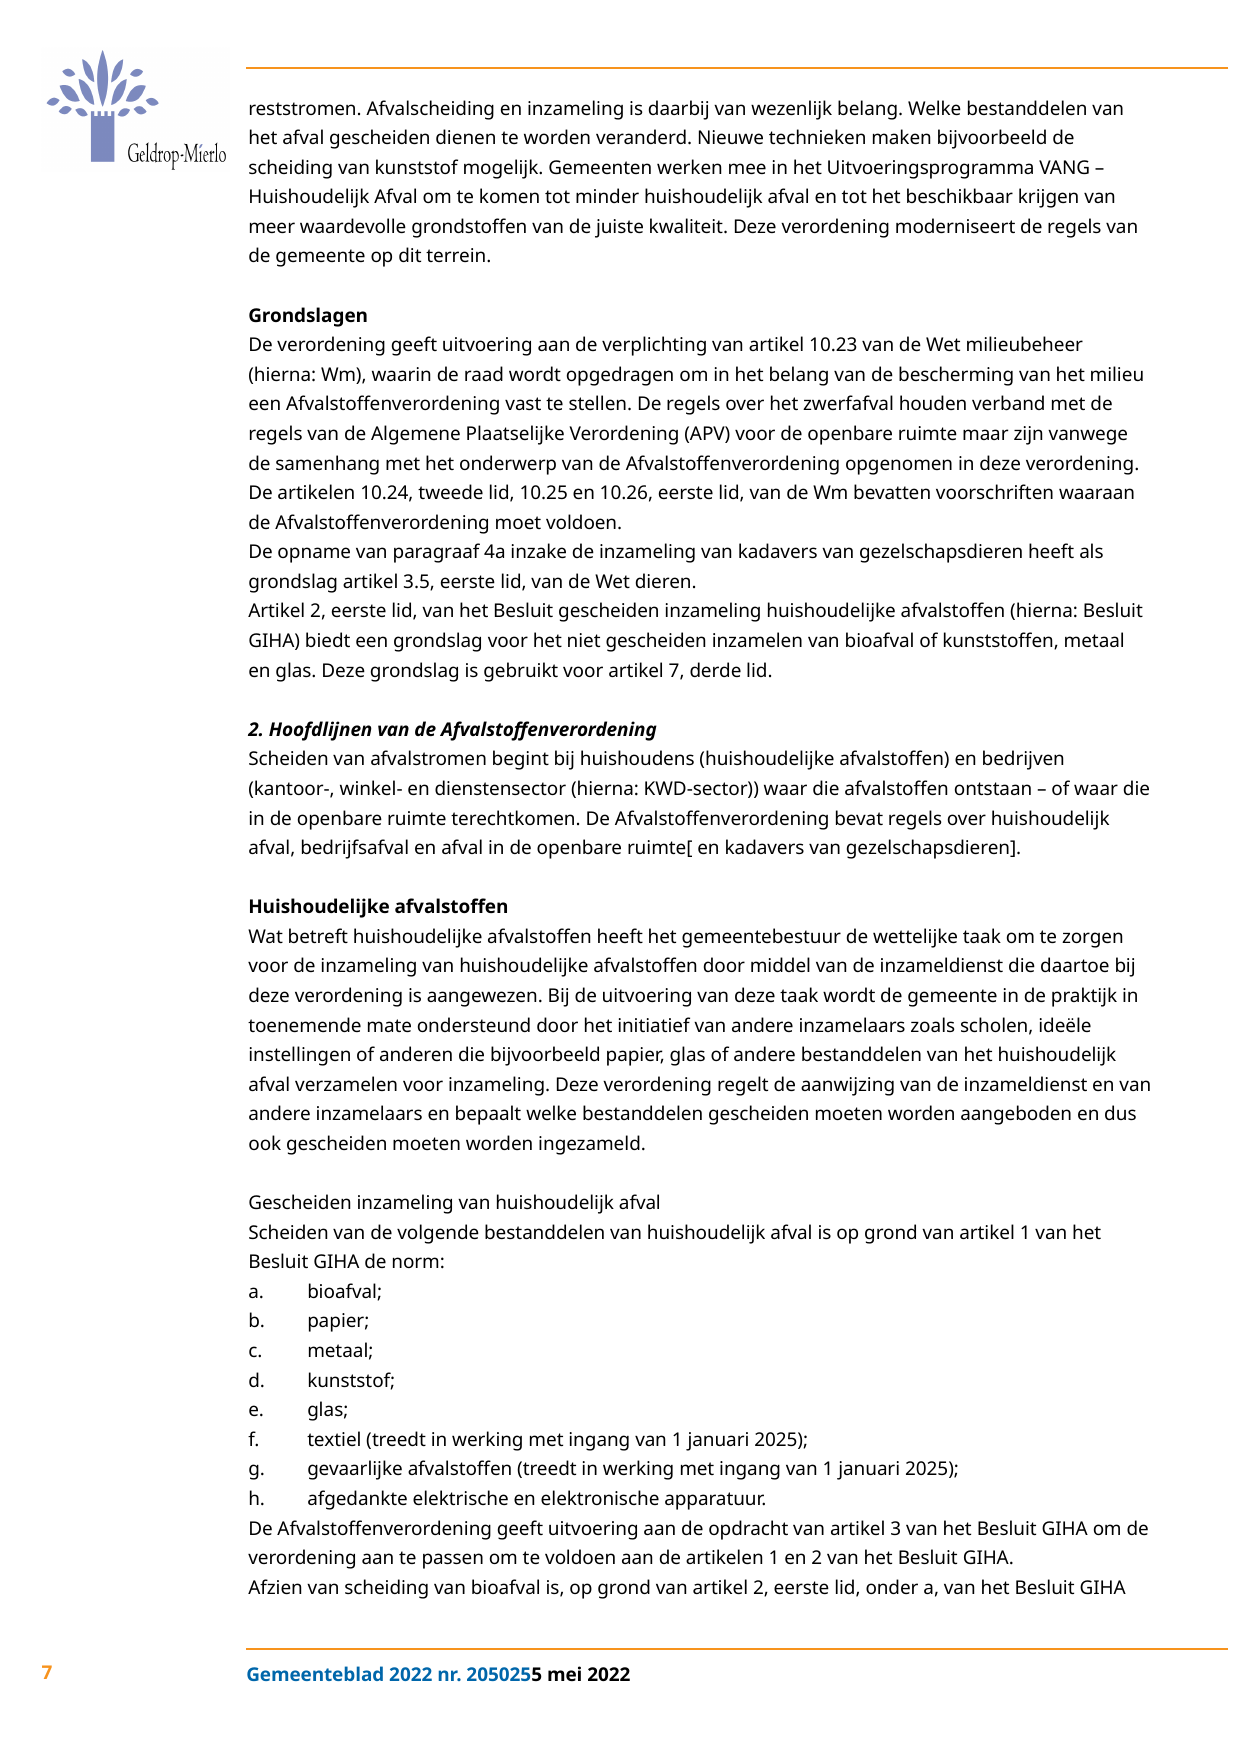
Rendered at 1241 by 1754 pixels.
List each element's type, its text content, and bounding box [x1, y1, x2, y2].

text Gescheiden inzameling van huishoudelijk afval [248, 1189, 1152, 1215]
text Huishoudelijke afvalstoffen [248, 893, 1152, 919]
text De Afvalstoffenverordening geeft uitvoering aan de opdracht van artikel 3 van het Besluit GIHA om de verordening aan te passen om te voldoen aan de artikelen 1 en 2 van het Besluit GIHA. [248, 1515, 1152, 1570]
text De verordening geeft uitvoering aan de verplichting van artikel 10.23 van de Wet milieubeheer (hierna: Wm), waarin de raad wordt opgedragen om in het belang van de bescherming van het milieu een Afvalstoffenverordening vast te stellen. De regels over het zwerfafval houden verband met de regels van de Algemene Plaatselijke Verordening (APV) voor de openbare ruimte maar zijn vanwege de samenhang met het onderwerp van de Afvalstoffenverordening opgenomen in deze verordening. De artikelen 10.24, tweede lid, 10.25 en 10.26, eerste lid, van de Wm bevatten voorschriften waaraan de Afvalstoffenverordening moet voldoen. [248, 331, 1152, 535]
text Artikel 2, eerste lid, van het Besluit gescheiden inzameling huishoudelijke afvalstoffen (hierna: Besluit GIHA) biedt een grondslag voor het niet gescheiden inzamelen van bioafval of kunststoffen, metaal en glas. Deze grondslag is gebruikt voor artikel 7, derde lid. [248, 598, 1152, 683]
list gevaarlijke afvalstoffen (treedt in werking met ingang van 1 januari 2025); [248, 1456, 1152, 1481]
text Grondslagen [248, 302, 1152, 328]
list kunststof; [248, 1367, 1152, 1393]
list afgedankte elektrische en elektronische apparatuur. [248, 1485, 1152, 1511]
text Scheiden van afvalstromen begint bij huishoudens (huishoudelijke afvalstoffen) en bedrijven (kantoor-, winkel- en dienstensector (hierna: KWD-sector)) waar die afvalstoffen ontstaan – of waar die in de openbare ruimte terechtkomen. De Afvalstoffenverordening bevat regels over huishoudelijk afval, bedrijfsafval en afval in de openbare ruimte[ en kadavers van gezelschapsdieren]. [248, 746, 1152, 860]
list metaal; [248, 1337, 1152, 1363]
list glas; [248, 1396, 1152, 1422]
text Afzien van scheiding van bioafval is, op grond van artikel 2, eerste lid, onder a, van het Besluit GIHA [248, 1574, 1152, 1600]
picture [41, 47, 231, 172]
text Scheiden van de volgende bestanddelen van huishoudelijk afval is op grond van artikel 1 van het Besluit GIHA de norm: [248, 1219, 1152, 1274]
list bioafval; [248, 1278, 1152, 1304]
text Wat betreft huishoudelijke afvalstoffen heeft het gemeentebestuur de wettelijke taak om te zorgen voor de inzameling van huishoudelijke afvalstoffen door middel van de inzameldienst die daartoe bij deze verordening is aangewezen. Bij de uitvoering van deze taak wordt de gemeente in de praktijk in toenemende mate ondersteund door het initiatief van andere inzamelaars zoals scholen, ideële instellingen of anderen die bijvoorbeeld papier, glas of andere bestanddelen van het huishoudelijk afval verzamelen voor inzameling. Deze verordening regelt de aanwijzing van de inzameldienst en van andere inzamelaars en bepaalt welke bestanddelen gescheiden moeten worden aangeboden en dus ook gescheiden moeten worden ingezameld. [248, 923, 1152, 1156]
text De opname van paragraaf 4a inzake de inzameling van kadavers van gezelschapsdieren heeft als grondslag artikel 3.5, eerste lid, van de Wet dieren. [248, 538, 1152, 594]
list textiel (treedt in werking met ingang van 1 januari 2025); [248, 1426, 1152, 1452]
text reststromen. Afvalscheiding en inzameling is daarbij van wezenlijk belang. Welke bestanddelen van het afval gescheiden dienen te worden veranderd. Nieuwe technieken maken bijvoorbeeld de scheiding van kunststof mogelijk. Gemeenten werken mee in het Uitvoeringsprogramma VANG – Huishoudelijk Afval om te komen tot minder huishoudelijk afval en tot het beschikbaar krijgen van meer waardevolle grondstoffen van de juiste kwaliteit. Deze verordening moderniseert de regels van de gemeente op dit terrein. [248, 95, 1152, 268]
text 2. Hoofdlijnen van de Afvalstoffenverordening [248, 716, 1152, 742]
list papier; [248, 1308, 1152, 1333]
